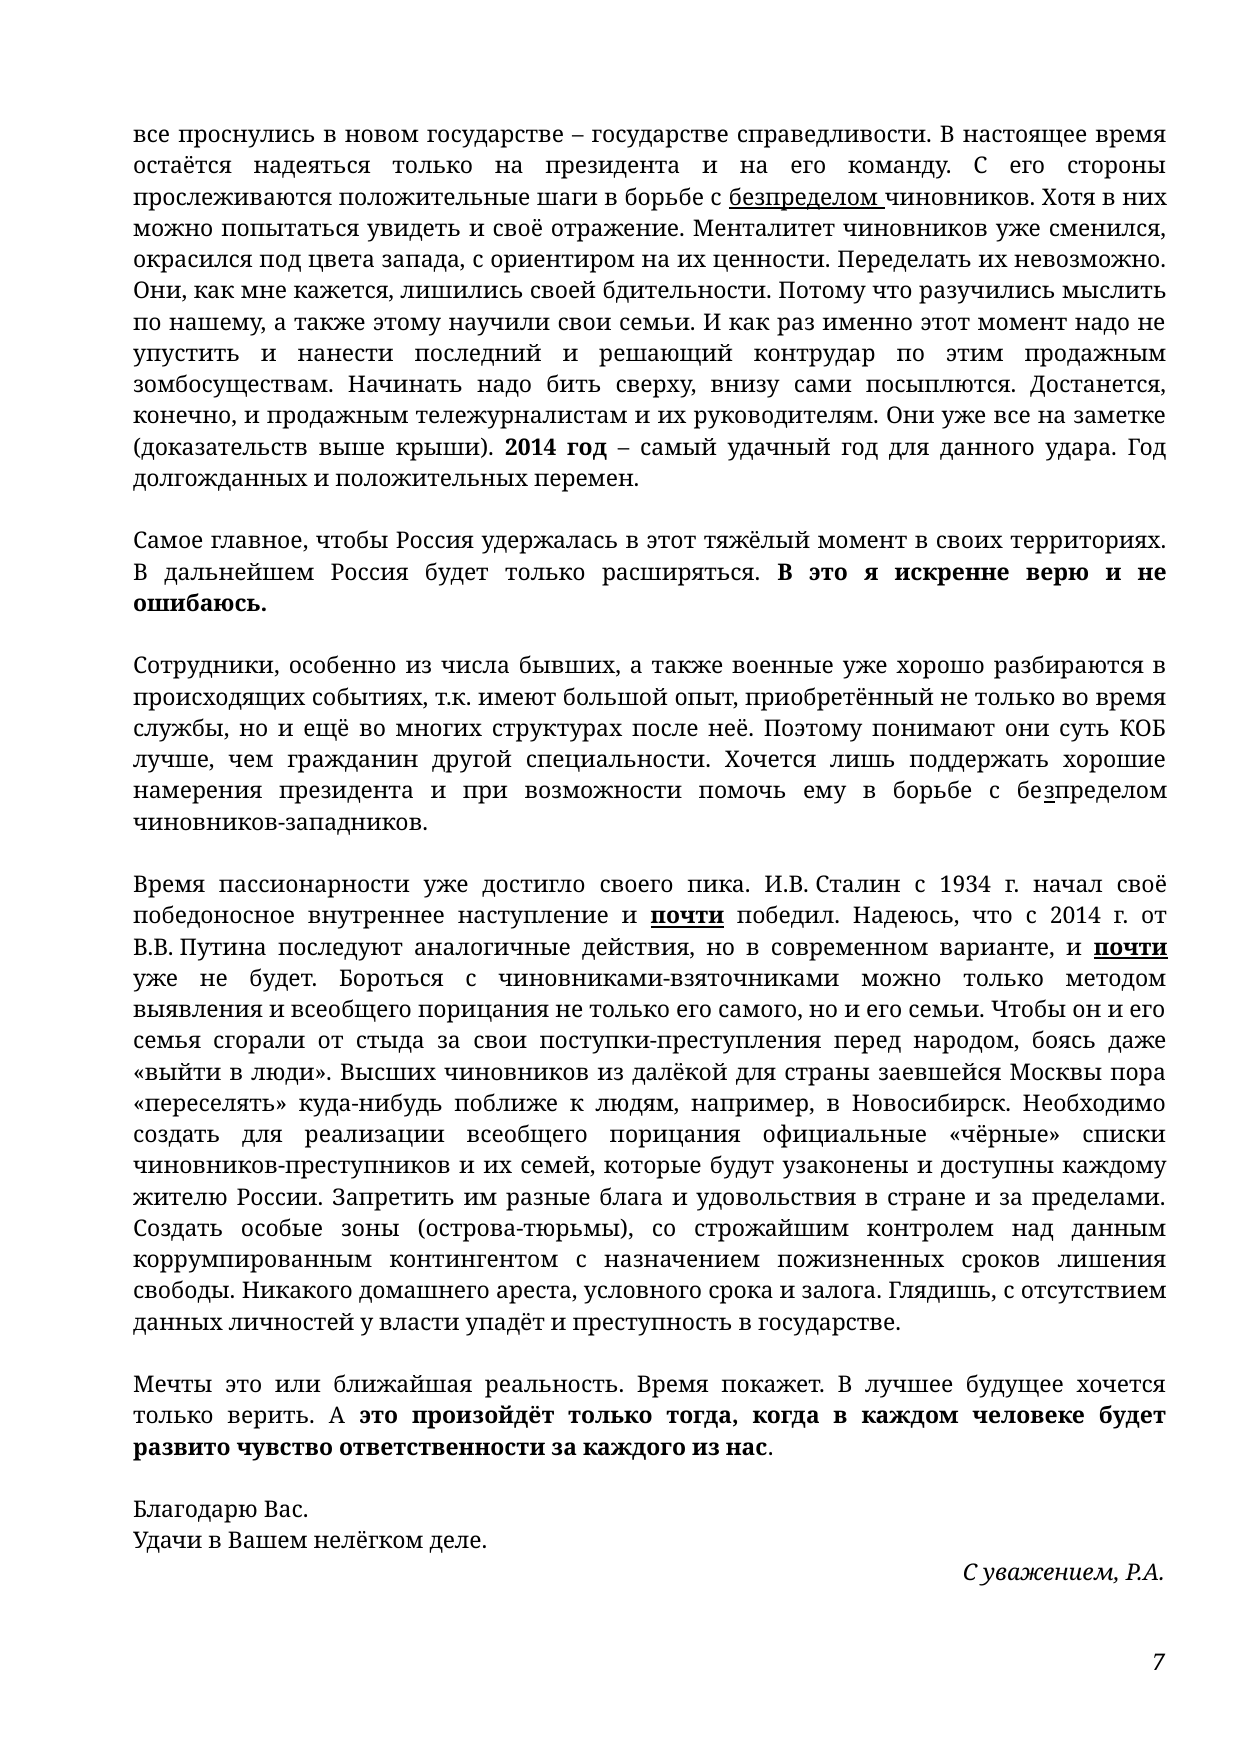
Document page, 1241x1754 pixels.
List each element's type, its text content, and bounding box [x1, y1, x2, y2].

text Удачи в Вашем нелёгком деле. [133, 1524, 1167, 1556]
text Время пассионарности уже достигло своего пика. И.В. Сталин с 1934 г. начал своё победоносное внутреннее наступление и почти победил. Надеюсь, что с 2014 г. от В.В. Путина последуют аналогичные действия, но в современном варианте, и почти уже не будет. Бороться с чиновниками-взяточниками можно только методом выявления и всеобщего порицания не только его самого, но и его семьи. Чтобы он и его семья сгорали от стыда за свои поступки-преступления перед народом, боясь даже «выйти в люди». Высших чиновников из далёкой для страны заевшейся Москвы пора «переселять» куда-нибудь поближе к людям, например, в Новосибирск. Необходимо создать для реализации всеобщего порицания официальные «чёрные» списки чиновников-преступников и их семей, которые будут узаконены и доступны каждому жителю России. Запретить им разные блага и удовольствия в стране и за пределами. Создать особые зоны (острова-тюрьмы), со строжайшим контролем над данным коррумпированным контингентом с назначением пожизненных сроков лишения свободы. Никакого домашнего ареста, условного срока и залога. Глядишь, с отсутствием данных личностей у власти упадёт и преступность в государстве. [133, 868, 1167, 1337]
text все проснулись в новом государстве – государстве справедливости. В настоящее время остаётся надеяться только на президента и на его команду. С его стороны прослеживаются положительные шаги в борьбе с безпределом чиновников. Хотя в них можно попытаться увидеть и своё отражение. Менталитет чиновников уже сменился, окрасился под цвета запада, с ориентиром на их ценности. Переделать их невозможно. Они, как мне кажется, лишились своей бдительности. Потому что разучились мыслить по нашему, а также этому научили свои семьи. И как раз именно этот момент надо не упустить и нанести последний и решающий контрудар по этим продажным зомбосуществам. Начинать надо бить сверху, внизу сами посыплются. Достанется, конечно, и продажным тележурналистам и их руководителям. Они уже все на заметке (доказательств выше крыши). 2014 год – самый удачный год для данного удара. Год долгожданных и положительных перемен. [133, 118, 1167, 493]
text Сотрудники, особенно из числа бывших, а также военные уже хорошо разбираются в происходящих событиях, т.к. имеют большой опыт, приобретённый не только во время службы, но и ещё во многих структурах после неё. Поэтому понимают они суть КОБ лучше, чем гражданин другой специальности. Хочется лишь поддержать хорошие намерения президента и при возможности помочь ему в борьбе с безпределом чиновников-западников. [133, 649, 1167, 837]
text Благодарю Вас. [133, 1493, 1167, 1524]
text Мечты это или ближайшая реальность. Время покажет. В лучшее будущее хочется только верить. А это произойдёт только тогда, когда в каждом человеке будет развито чувство ответственности за каждого из нас. [133, 1368, 1167, 1462]
text Самое главное, чтобы Россия удержалась в этот тяжёлый момент в своих территориях. В дальнейшем Россия будет только расширяться. В это я искренне верю и не ошибаюсь. [133, 524, 1167, 618]
text С уважением, Р.А. [133, 1556, 1167, 1587]
